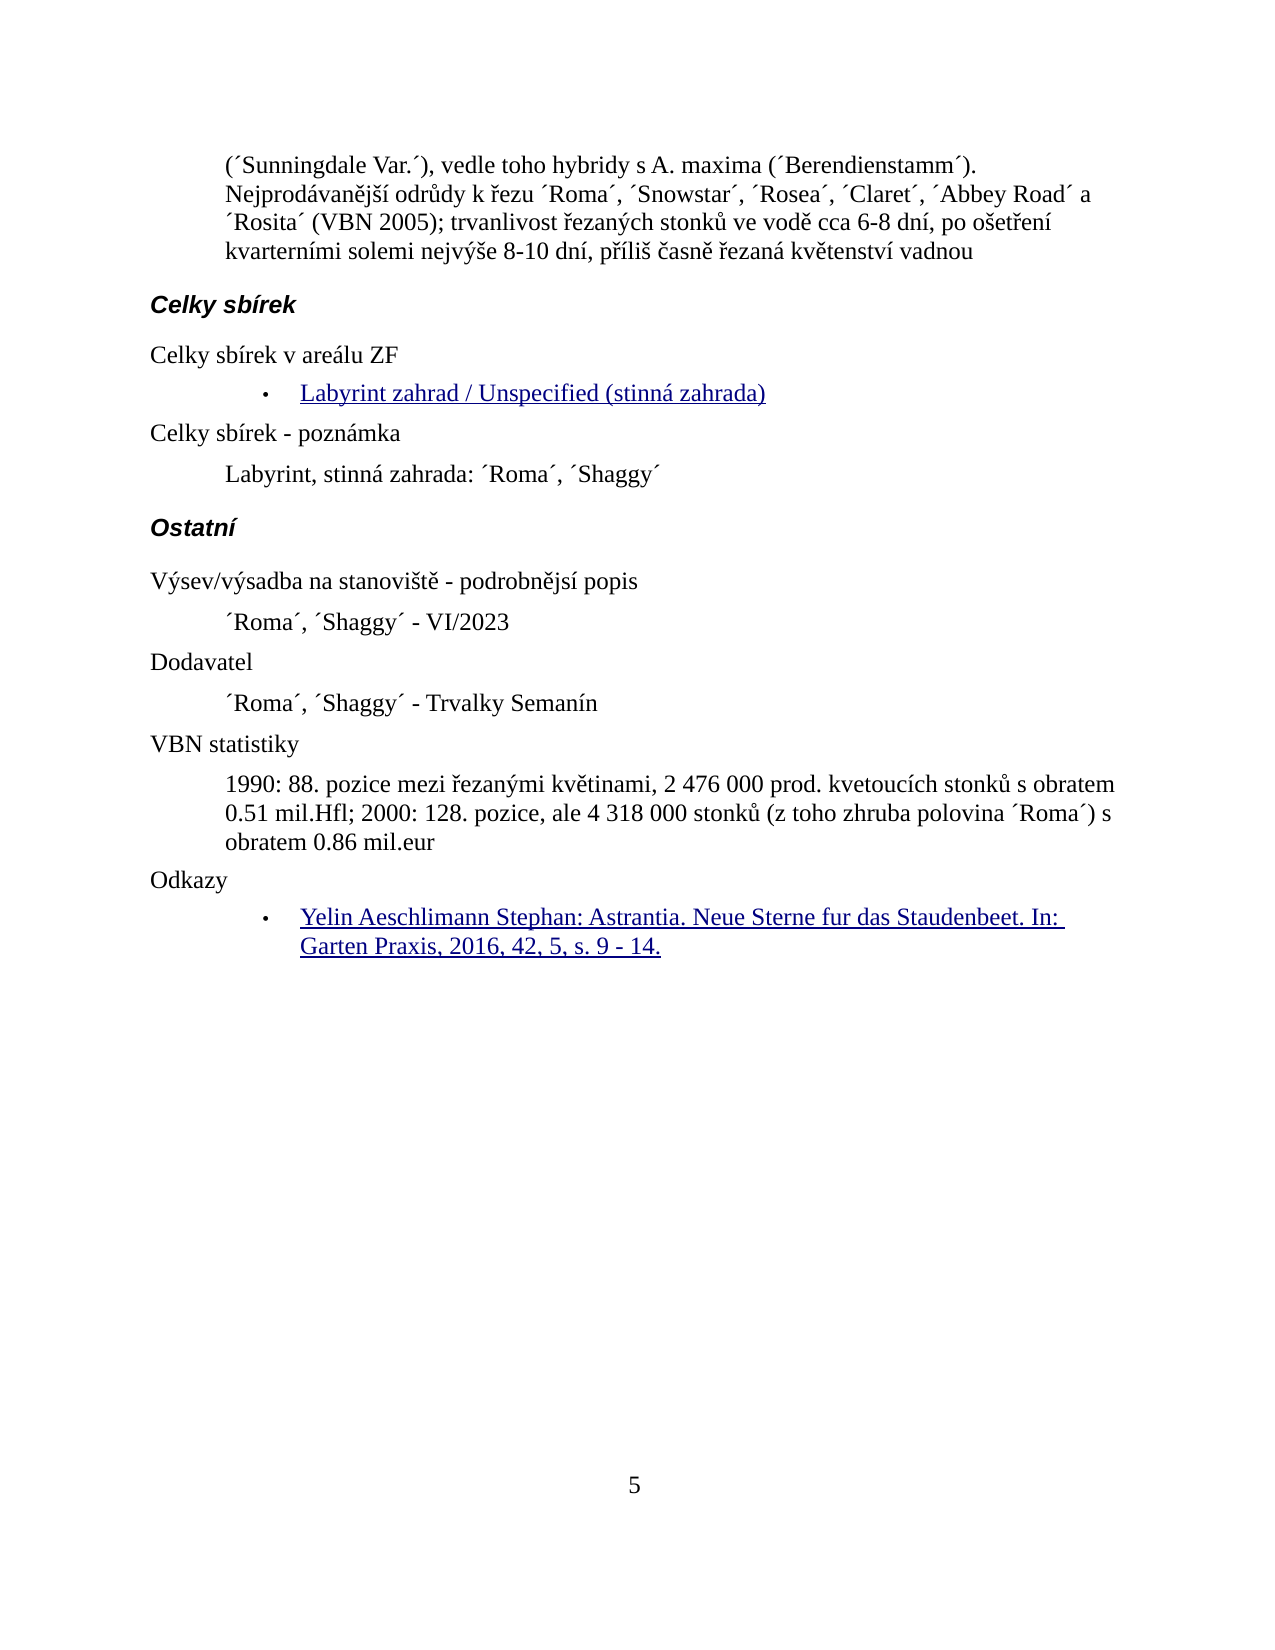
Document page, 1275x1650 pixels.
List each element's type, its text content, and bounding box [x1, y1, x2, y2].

text Celky sbírek v areálu ZF [150, 340, 1125, 369]
text Celky sbírek - poznámka [150, 418, 1125, 447]
text (´Sunningdale Var.´), vedle toho hybridy s A. maxima (´Berendienstamm´). Nejprodávanější odrůdy k řezu ´Roma´, ´Snowstar´, ´Rosea´, ´Claret´, ´Abbey Road´ a ´Rosita´ (VBN 2005); trvanlivost řezaných stonků ve vodě cca 6-8 dní, po ošetření kvarterními solemi nejvýše 8-10 dní, příliš časně řezaná květenství vadnou [225, 150, 1125, 265]
text Dodavatel [150, 647, 1125, 676]
subtitle Ostatní [150, 513, 1125, 541]
list Yelin Aeschlimann Stephan: Astrantia. Neue Sterne fur das Staudenbeet. In: Garten Praxis, 2016, 42, 5, s. 9 - 14. [262, 902, 1125, 960]
text 1990: 88. pozice mezi řezanými květinami, 2 476 000 prod. kvetoucích stonků s obratem 0.51 mil.Hfl; 2000: 128. pozice, ale 4 318 000 stonků (z toho zhruba polovina ´Roma´) s obratem 0.86 mil.eur [225, 769, 1125, 856]
text ´Roma´, ´Shaggy´ - Trvalky Semanín [225, 688, 1125, 717]
text Výsev/výsadba na stanoviště - podrobnějsí popis [150, 566, 1125, 595]
text Odkazy [150, 865, 1125, 893]
text Labyrint, stinná zahrada: ´Roma´, ´Shaggy´ [225, 459, 1125, 488]
text ´Roma´, ´Shaggy´ - VI/2023 [225, 607, 1125, 635]
list Labyrint zahrad / Unspecified (stinná zahrada) [262, 378, 1125, 406]
text VBN statistiky [150, 729, 1125, 758]
subtitle Celky sbírek [150, 290, 1125, 318]
